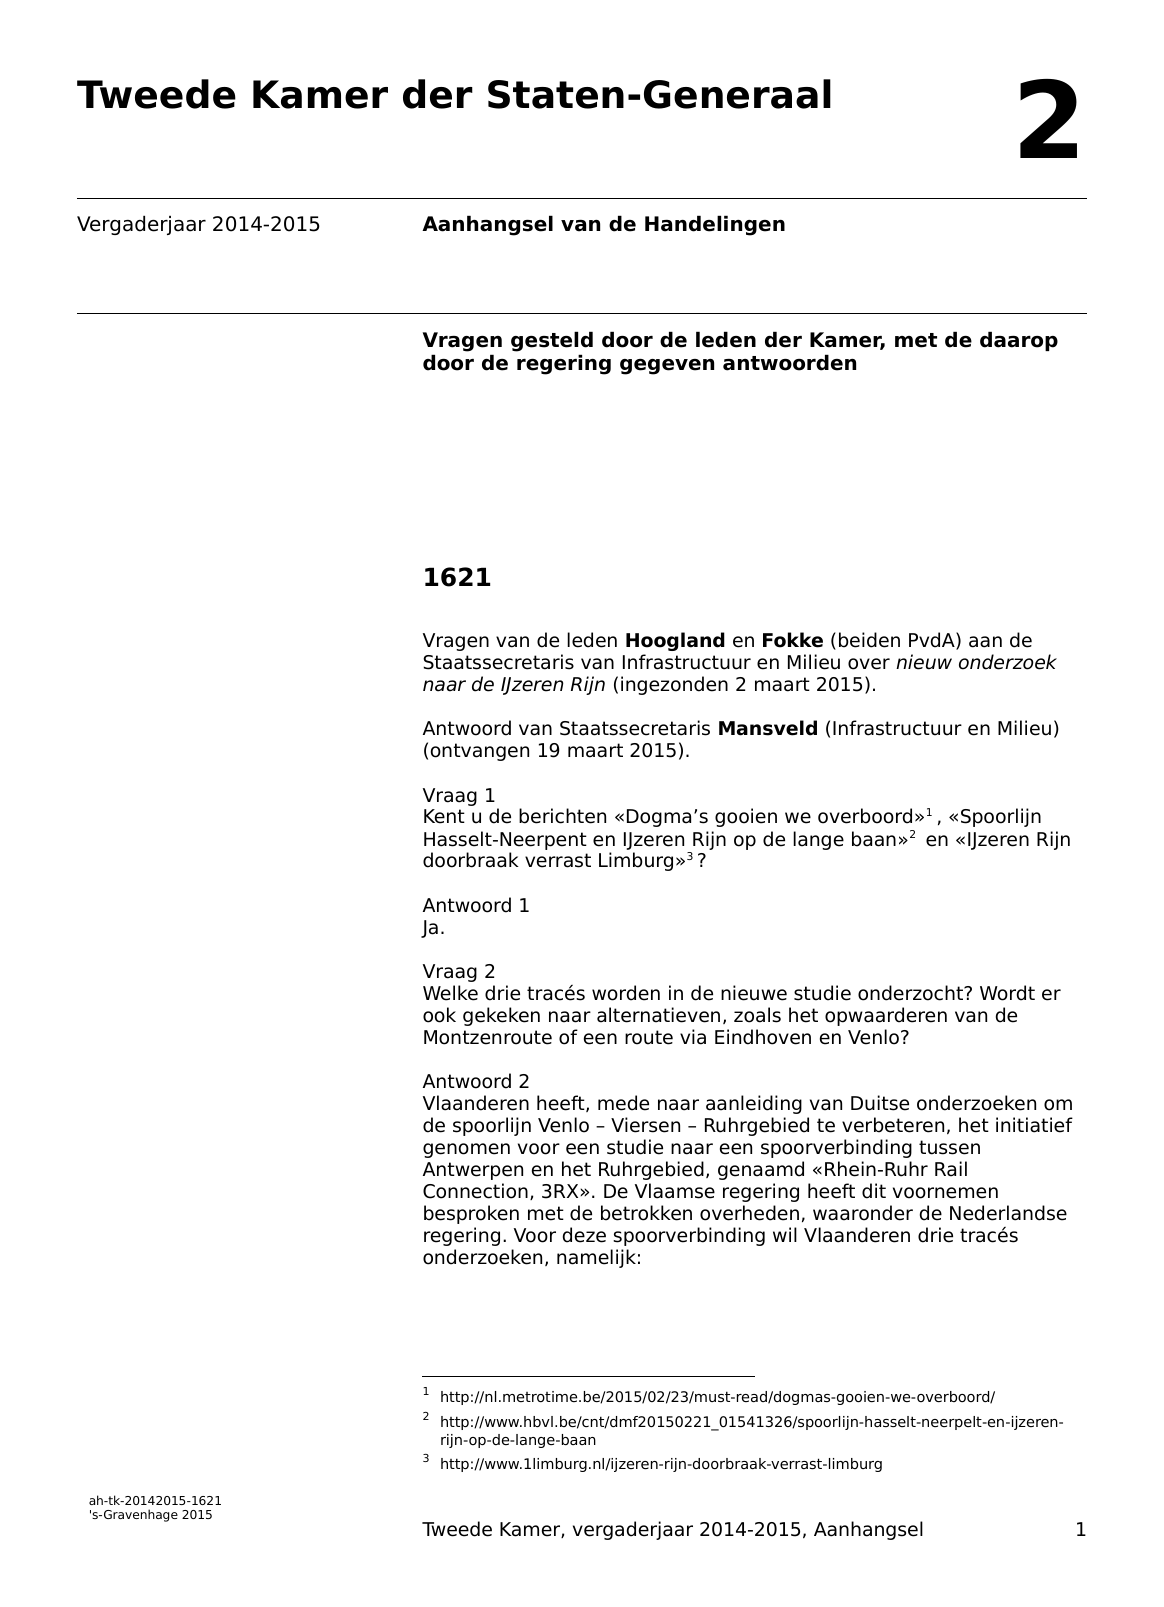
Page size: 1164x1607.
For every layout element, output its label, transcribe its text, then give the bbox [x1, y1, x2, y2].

text ah-tk-20142015-1621 [88, 1494, 323, 1508]
text Vraag 2 [422, 961, 1087, 983]
text Vlaanderen heeft, mede naar aanleiding van Duitse onderzoeken om de spoorlijn Venlo – Viersen – Ruhrgebied te verbeteren, het initiatief genomen voor een studie naar een spoorverbinding tussen Antwerpen en het Ruhrgebied, genaamd «Rhein-Ruhr Rail Connection, 3RX». De Vlaamse regering heeft dit voornemen besproken met de betrokken overheden, waaronder de Nederlandse regering. Voor deze spoorverbinding wil Vlaanderen drie tracés onderzoeken, namelijk: [422, 1093, 1087, 1269]
text Antwoord 1 [422, 894, 1087, 917]
text Antwoord 2 [422, 1071, 1087, 1093]
text 's-Gravenhage 2015 [88, 1508, 323, 1522]
table_cell [77, 314, 422, 375]
table_cell Aanhangsel van de Handelingen [422, 199, 1087, 313]
text http://www.hbvl.be/cnt/dmf20150221_01541326/spoorlijn-hasselt-neerpelt-en-ijzeren-rijn-op-de-lange-baan [422, 1410, 1087, 1449]
text Ja. [422, 917, 1087, 938]
text Antwoord van Staatssecretaris Mansveld (Infrastructuur en Milieu) (ontvangen 19 maart 2015). [422, 718, 1087, 762]
table_cell Vergaderjaar 2014-2015 [77, 199, 422, 313]
table_cell Vragen gesteld door de leden der Kamer, met de daarop door de regering gegeven antwoorden [422, 314, 1087, 375]
text Welke drie tracés worden in de nieuwe studie onderzocht? Wordt er ook gekeken naar alternatieven, zoals het opwaarderen van de Montzenroute of een route via Eindhoven en Venlo? [422, 983, 1087, 1049]
text 1621 [422, 563, 1087, 592]
text Vragen van de leden Hoogland en Fokke (beiden PvdA) aan de Staatssecretaris van Infrastructuur en Milieu over nieuw onderzoek naar de IJzeren Rijn (ingezonden 2 maart 2015). [422, 630, 1087, 696]
table_header Tweede Kamer der Staten-Generaal [77, 59, 886, 198]
text Kent u de berichten «Dogma’s gooien we overboord», «Spoorlijn Hasselt-Neerpent en IJzeren Rijn op de lange baan» en «IJzeren Rijn doorbraak verrast Limburg»? [422, 806, 1087, 872]
text Vraag 1 [422, 784, 1087, 806]
table_header 2 [886, 59, 1087, 198]
text http://www.1limburg.nl/ijzeren-rijn-doorbraak-verrast-limburg [422, 1452, 1087, 1474]
text http://nl.metrotime.be/2015/02/23/must-read/dogmas-gooien-we-overboord/ [422, 1385, 1087, 1407]
